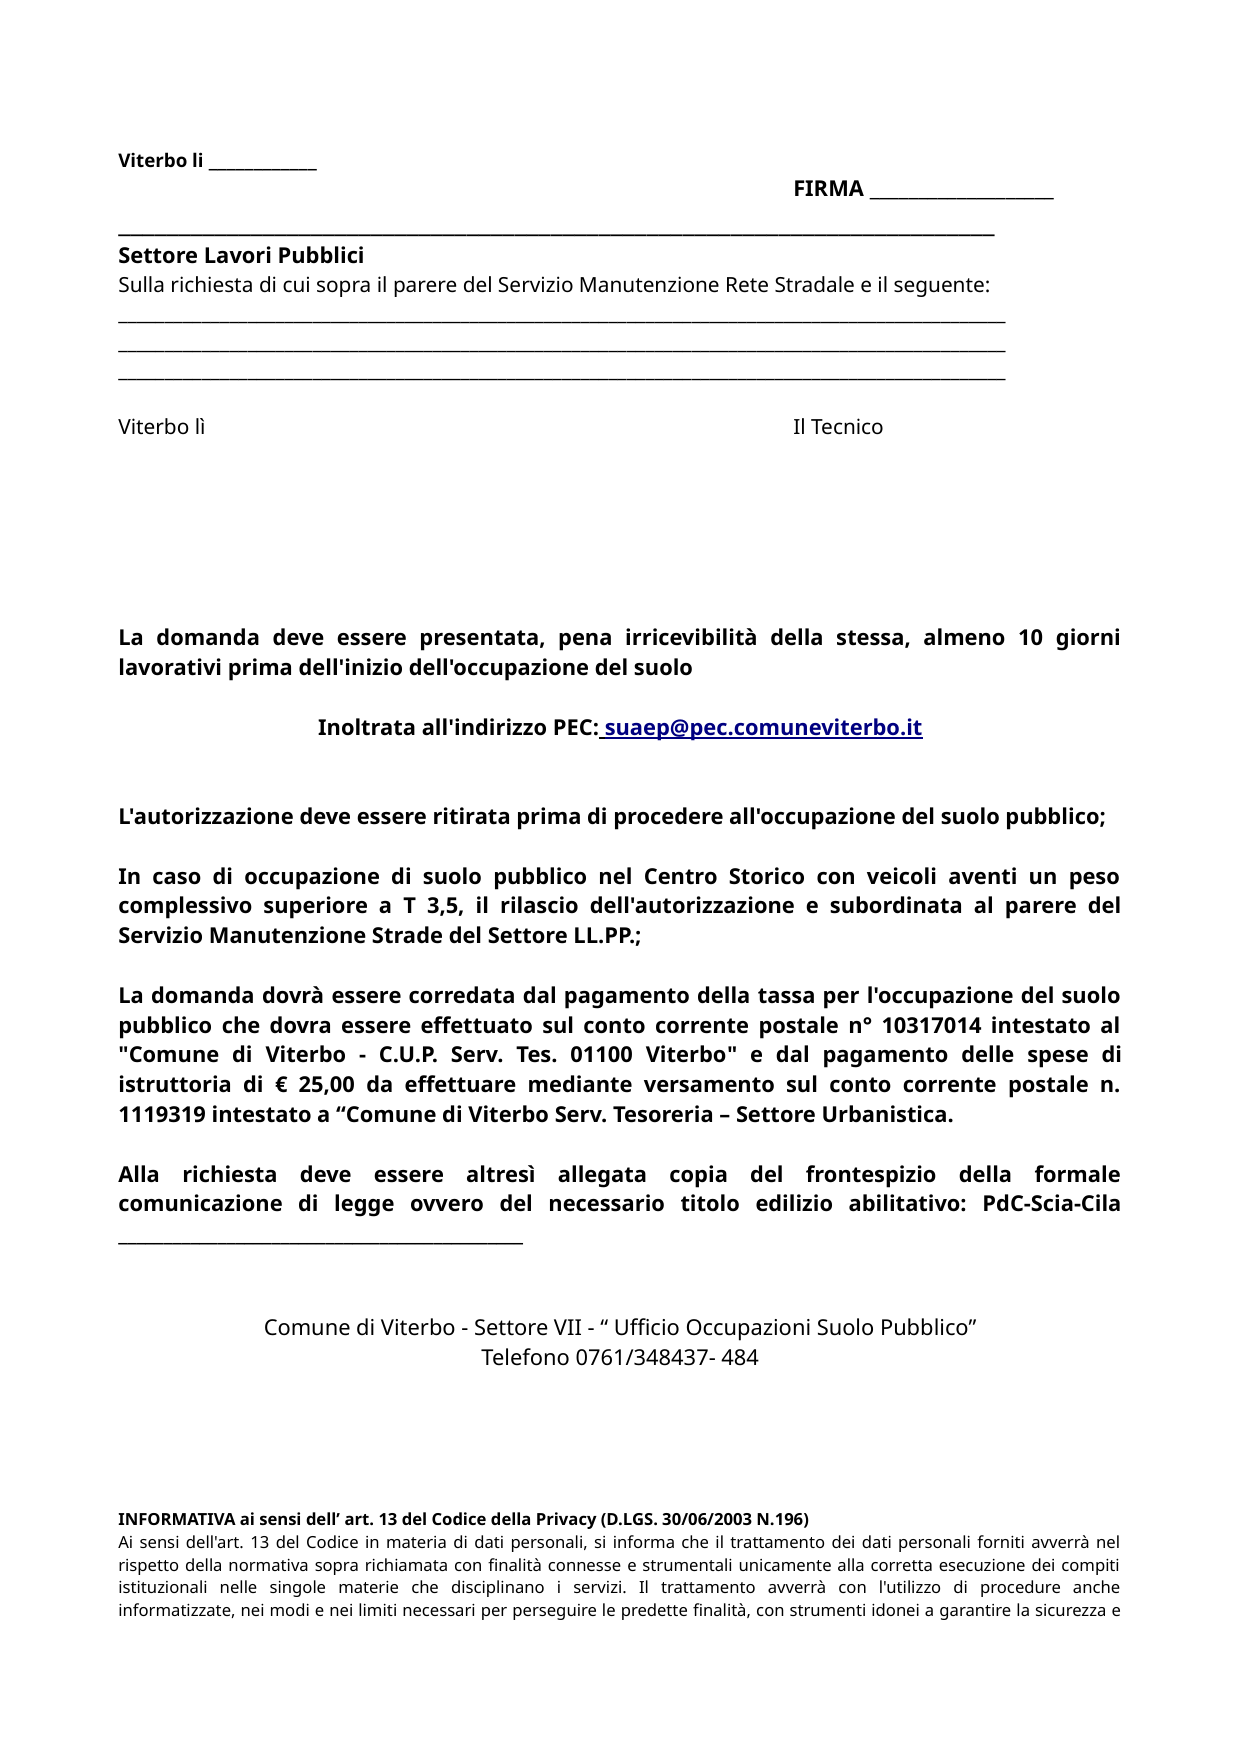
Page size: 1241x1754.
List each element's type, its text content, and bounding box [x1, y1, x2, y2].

text La domanda deve essere presentata, pena irricevibilità della stessa, almeno 10 giorni lavorativi prima dell'inizio dell'occupazione del suolo [118, 622, 1122, 682]
text Ai sensi dell'art. 13 del Codice in materia di dati personali, si informa che il trattamento dei dati personali forniti avverrà nel rispetto della normativa sopra richiamata con finalità connesse e strumentali unicamente alla corretta esecuzione dei compiti istituzionali nelle singole materie che disciplinano i servizi. Il trattamento avverrà con l'utilizzo di procedure anche informatizzate, nei modi e nei limiti necessari per perseguire le predette finalità, con strumenti idonei a garantire la sicurezza e [118, 1530, 1122, 1621]
text Settore Lavori Pubblici [118, 240, 1122, 270]
text FIRMA ___________________ [118, 173, 1122, 203]
text Sulla richiesta di cui sopra il parere del Servizio Manutenzione Rete Stradale e il seguente: [118, 270, 1122, 298]
text ________________________________________________________________________________________________ [118, 327, 1122, 355]
text ________________________________________________________________________________________________ [118, 298, 1122, 327]
text _________________________________________________________________________ [118, 203, 1122, 240]
text ________________________________________________________________________________________________ [118, 355, 1122, 384]
text Comune di Viterbo - Settore VII - “ Ufficio Occupazioni Suolo Pubblico” [118, 1312, 1122, 1342]
text In caso di occupazione di suolo pubblico nel Centro Storico con veicoli aventi un peso complessivo superiore a T 3,5, il rilascio dell'autorizzazione e subordinata al parere del Servizio Manutenzione Strade del Settore LL.PP.; [118, 861, 1122, 950]
text L'autorizzazione deve essere ritirata prima di procedere all'occupazione del suolo pubblico; [118, 801, 1122, 831]
text La domanda dovrà essere corredata dal pagamento della tassa per l'occupazione del suolo pubblico che dovra essere effettuato sul conto corrente postale n° 10317014 intestato al "Comune di Viterbo - C.U.P. Serv. Tes. 01100 Viterbo" e dal pagamento delle spese di istruttoria di € 25,00 da effettuare mediante versamento sul conto corrente postale n. 1119319 intestato a “Comune di Viterbo Serv. Tesoreria – Settore Urbanistica. [118, 980, 1122, 1129]
text INFORMATIVA ai sensi dell’ art. 13 del Codice della Privacy (D.LGS. 30/06/2003 N.196) [118, 1508, 1122, 1530]
text Telefono 0761/348437- 484 [118, 1342, 1122, 1371]
text Inoltrata all'indirizzo PEC: suaep@pec.comuneviterbo.it [118, 712, 1122, 742]
text Viterbo lì Il Tecnico [118, 412, 1122, 441]
text Alla richiesta deve essere altresì allegata copia del frontespizio della formale comunicazione di legge ovvero del necessario titolo edilizio abilitativo: PdC-Scia-Cila _____________________________________________ [118, 1159, 1122, 1248]
text Viterbo li ____________ [118, 144, 1122, 173]
